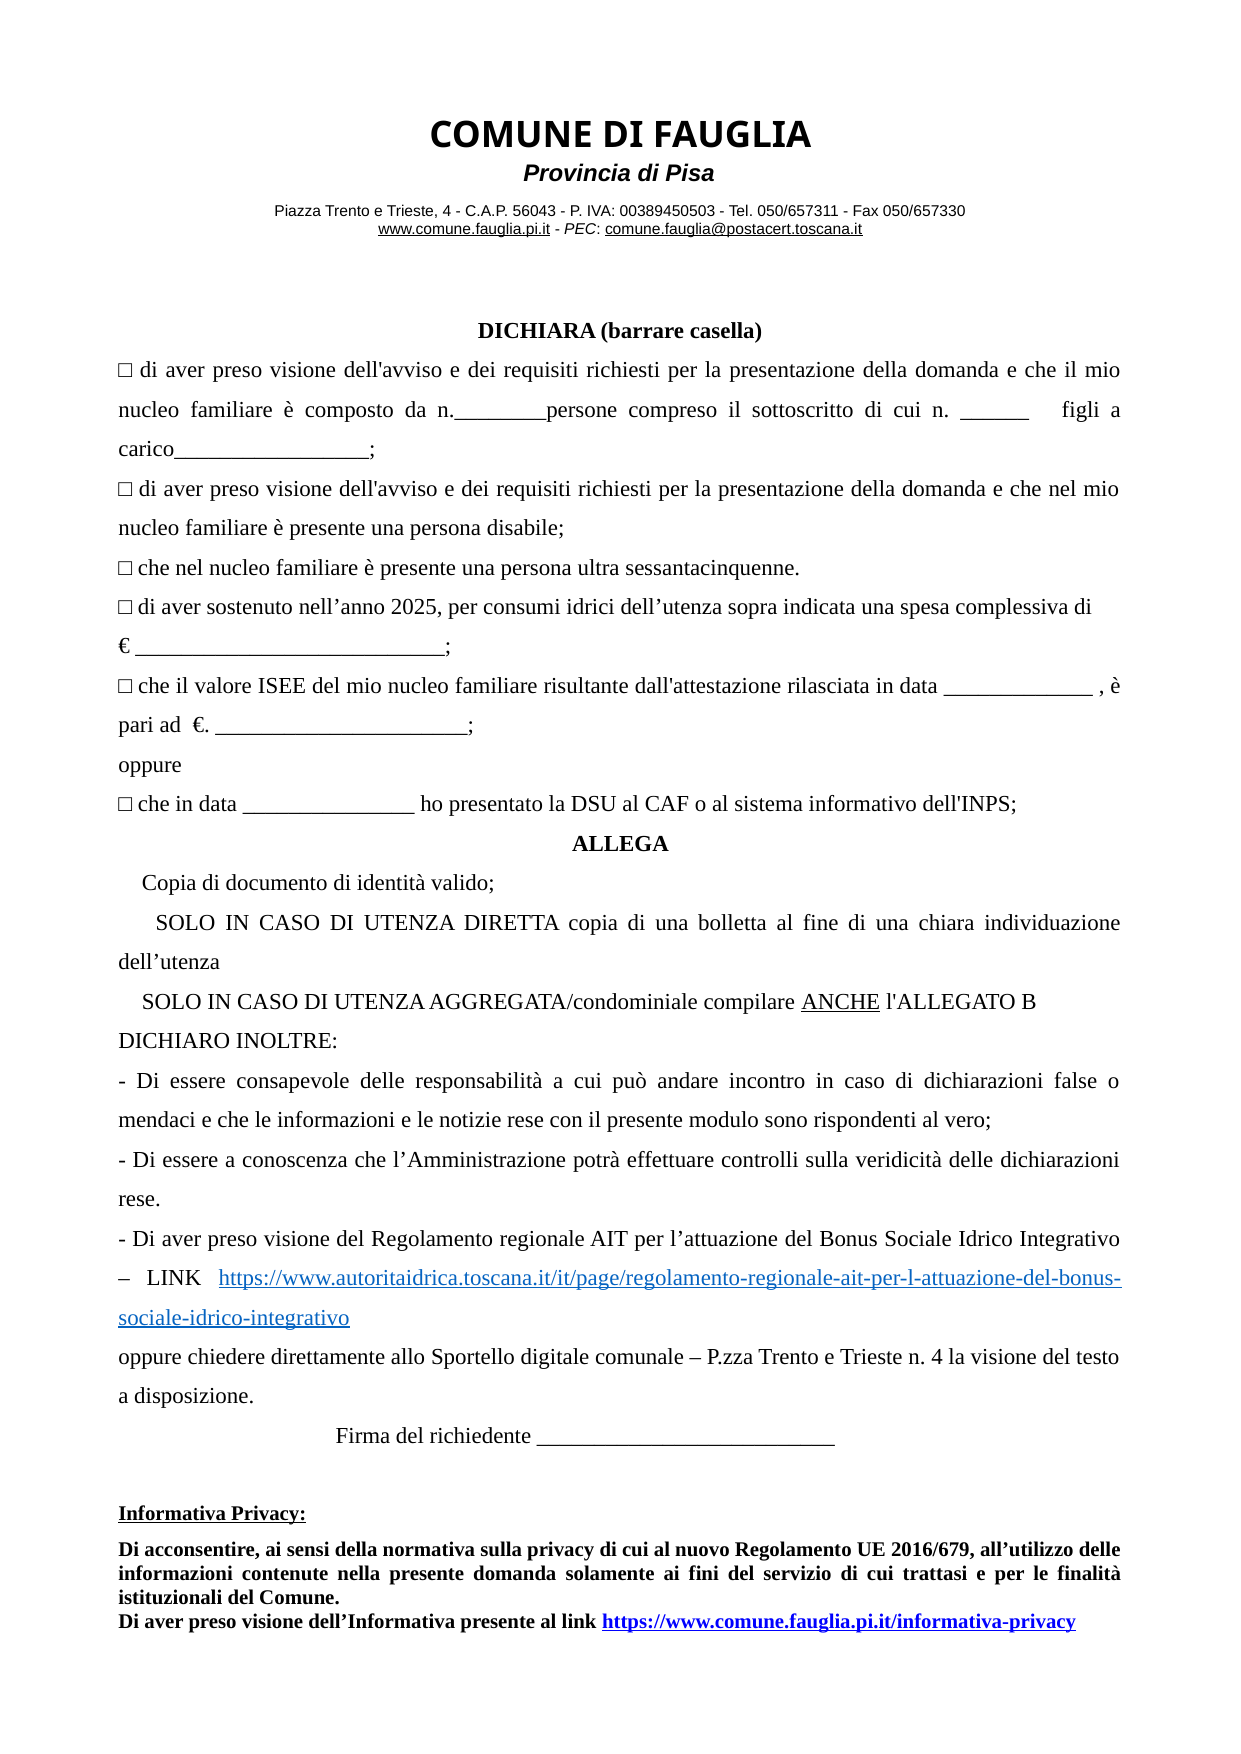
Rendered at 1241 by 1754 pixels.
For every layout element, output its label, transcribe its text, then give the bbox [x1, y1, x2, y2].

text ALLEGA [118, 830, 1122, 856]
text □ di aver sostenuto nell’anno 2025, per consumi idrici dell’utenza sopra indicata una spesa complessiva di [118, 593, 1122, 619]
text oppure chiedere direttamente allo Sportello digitale comunale – P.zza Trento e Trieste n. 4 la visione del testo a disposizione. [118, 1343, 1122, 1409]
text □ che in data _______________ ho presentato la DSU al CAF o al sistema informativo dell'INPS; [118, 790, 1122, 817]
text DICHIARA (barrare casella) [118, 317, 1122, 343]
text - Di essere a conoscenza che l’Amministrazione potrà effettuare controlli sulla veridicità delle dichiarazioni rese. [118, 1146, 1122, 1212]
text - Di essere consapevole delle responsabilità a cui può andare incontro in caso di dichiarazioni false o mendaci e che le informazioni e le notizie rese con il presente modulo sono rispondenti al vero; [118, 1067, 1122, 1133]
text □ di aver preso visione dell'avviso e dei requisiti richiesti per la presentazione della domanda e che il mio nucleo familiare è composto da n.________persone compreso il sottoscritto di cui n. ______ figli a carico_________________; [118, 356, 1122, 461]
text - Di aver preso visione del Regolamento regionale AIT per l’attuazione del Bonus Sociale Idrico Integrativo – LINK https://www.autoritaidrica.toscana.it/it/page/regolamento-regionale-ait-per-l-attuazione-del-bonus-sociale-idrico-integrativo [118, 1225, 1122, 1330]
text Di acconsentire, ai sensi della normativa sulla privacy di cui al nuovo Regolamento UE 2016/679, all’utilizzo delle informazioni contenute nella presente domanda solamente ai fini del servizio di cui trattasi e per le finalità istituzionali del Comune. [118, 1537, 1122, 1609]
text □ che nel nucleo familiare è presente una persona ultra sessantacinquenne. [118, 553, 1122, 580]
text € ___________________________; [118, 632, 1122, 659]
text  SOLO IN CASO DI UTENZA AGGREGATA/condominiale compilare ANCHE l'ALLEGATO B [118, 988, 1122, 1014]
text Di aver preso visione dell’Informativa presente al link https://www.comune.fauglia.pi.it/informativa-privacy [118, 1609, 1122, 1633]
text oppure [118, 751, 1122, 777]
text □ che il valore ISEE del mio nucleo familiare risultante dall'attestazione rilasciata in data _____________ , è pari ad €. ______________________; [118, 672, 1122, 738]
text DICHIARO INOLTRE: [118, 1027, 1122, 1054]
text Informativa Privacy: [118, 1501, 1122, 1525]
text Firma del richiedente __________________________ [118, 1422, 1122, 1448]
text □ di aver preso visione dell'avviso e dei requisiti richiesti per la presentazione della domanda e che nel mio nucleo familiare è presente una persona disabile; [118, 474, 1122, 540]
text  Copia di documento di identità valido; [118, 869, 1122, 896]
text  SOLO IN CASO DI UTENZA DIRETTA copia di una bolletta al fine di una chiara individuazione dell’utenza [118, 909, 1122, 975]
